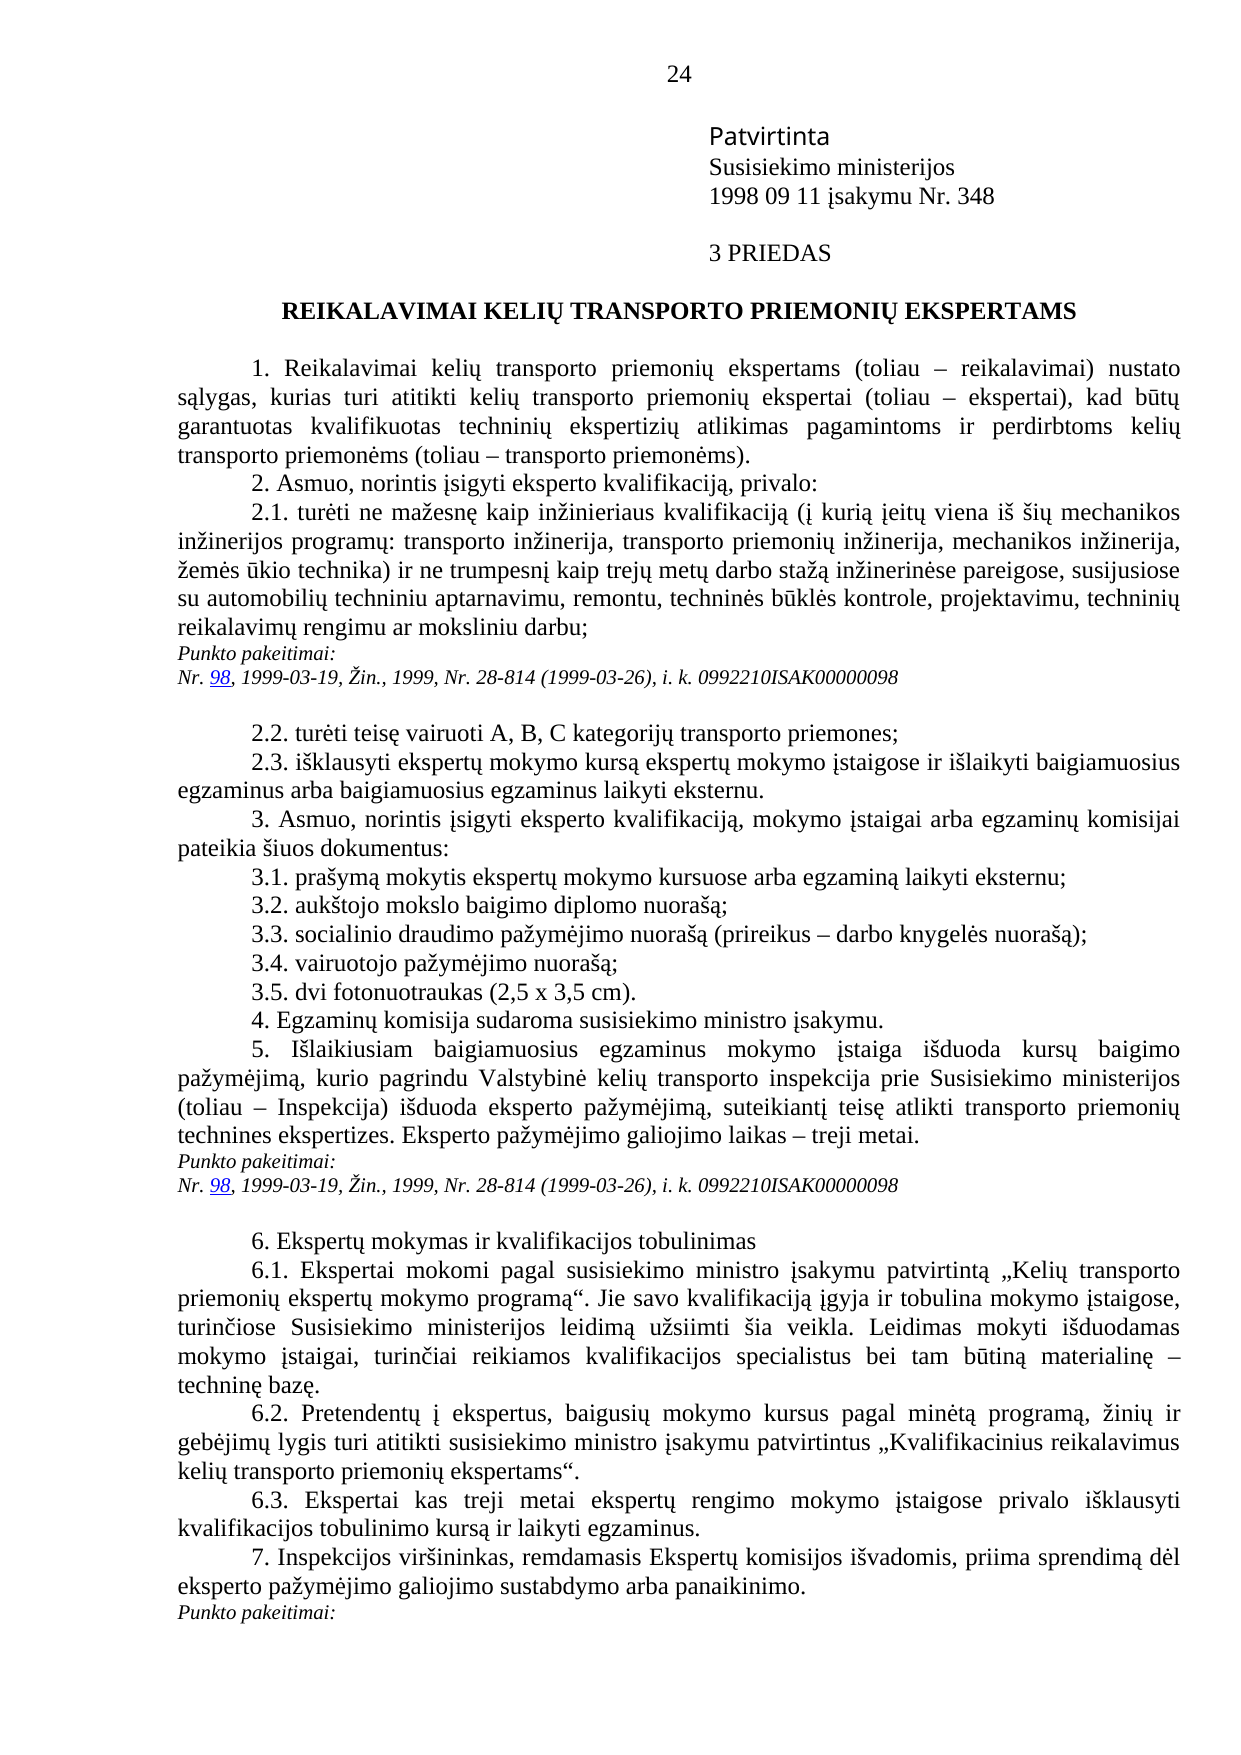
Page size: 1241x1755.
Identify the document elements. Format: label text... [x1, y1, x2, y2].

text 3 PRIEDAS [177, 238, 1181, 267]
text 2.3. išklausyti ekspertų mokymo kursą ekspertų mokymo įstaigose ir išlaikyti baigiamuosius egzaminus arba baigiamuosius egzaminus laikyti eksternu. [177, 747, 1181, 804]
text 3. Asmuo, norintis įsigyti eksperto kvalifikaciją, mokymo įstaigai arba egzaminų komisijai pateikia šiuos dokumentus: [177, 804, 1181, 862]
text 1. Reikalavimai kelių transporto priemonių ekspertams (toliau – reikalavimai) nustato sąlygas, kurias turi atitikti kelių transporto priemonių ekspertai (toliau – ekspertai), kad būtų garantuotas kvalifikuotas techninių ekspertizių atlikimas pagamintoms ir perdirbtoms kelių transporto priemonėms (toliau – transporto priemonėms). [177, 353, 1181, 468]
text 3.3. socialinio draudimo pažymėjimo nuorašą (prireikus – darbo knygelės nuorašą); [177, 919, 1181, 948]
text 3.5. dvi fotonuotraukas (2,5 x 3,5 cm). [177, 977, 1181, 1005]
text 6.3. Ekspertai kas treji metai ekspertų rengimo mokymo įstaigose privalo išklausyti kvalifikacijos tobulinimo kursą ir laikyti egzaminus. [177, 1485, 1181, 1542]
text 2.1. turėti ne mažesnę kaip inžinieriaus kvalifikaciją (į kurią įeitų viena iš šių mechanikos inžinerijos programų: transporto inžinerija, transporto priemonių inžinerija, mechanikos inžinerija, žemės ūkio technika) ir ne trumpesnį kaip trejų metų darbo stažą inžinerinėse pareigose, susijusiose su automobilių techniniu aptarnavimu, remontu, techninės būklės kontrole, projektavimu, techninių reikalavimų rengimu ar moksliniu darbu; [177, 497, 1181, 641]
text 3.1. prašymą mokytis ekspertų mokymo kursuose arba egzaminą laikyti eksternu; [177, 862, 1181, 890]
text Susisiekimo ministerijos [177, 152, 1181, 181]
text 1998 09 11 įsakymu Nr. 348 [177, 181, 1181, 210]
text Nr. 98, 1999-03-19, Žin., 1999, Nr. 28-814 (1999-03-26), i. k. 0992210ISAK00000098 [177, 1173, 1181, 1197]
text 5. Išlaikiusiam baigiamuosius egzaminus mokymo įstaiga išduoda kursų baigimo pažymėjimą, kurio pagrindu Valstybinė kelių transporto inspekcija prie Susisiekimo ministerijos (toliau – Inspekcija) išduoda eksperto pažymėjimą, suteikiantį teisę atlikti transporto priemonių technines ekspertizes. Eksperto pažymėjimo galiojimo laikas – treji metai. [177, 1034, 1181, 1149]
text Punkto pakeitimai: [177, 1600, 1181, 1624]
text 4. Egzaminų komisija sudaroma susisiekimo ministro įsakymu. [177, 1005, 1181, 1034]
text 3.4. vairuotojo pažymėjimo nuorašą; [177, 948, 1181, 977]
text Punkto pakeitimai: [177, 1149, 1181, 1173]
text Punkto pakeitimai: [177, 641, 1181, 665]
text 7. Inspekcijos viršininkas, remdamasis Ekspertų komisijos išvadomis, priima sprendimą dėl eksperto pažymėjimo galiojimo sustabdymo arba panaikinimo. [177, 1542, 1181, 1600]
text 6. Ekspertų mokymas ir kvalifikacijos tobulinimas [177, 1226, 1181, 1255]
text 6.1. Ekspertai mokomi pagal susisiekimo ministro įsakymu patvirtintą „Kelių transporto priemonių ekspertų mokymo programą“. Jie savo kvalifikaciją įgyja ir tobulina mokymo įstaigose, turinčiose Susisiekimo ministerijos leidimą užsiimti šia veikla. Leidimas mokyti išduodamas mokymo įstaigai, turinčiai reikiamos kvalifikacijos specialistus bei tam būtiną materialinę – techninę bazę. [177, 1255, 1181, 1398]
text 2.2. turėti teisę vairuoti A, B, C kategorijų transporto priemones; [177, 718, 1181, 747]
text 3.2. aukštojo mokslo baigimo diplomo nuorašą; [177, 890, 1181, 919]
text Patvirtinta [709, 118, 1181, 152]
text 2. Asmuo, norintis įsigyti eksperto kvalifikaciją, privalo: [177, 468, 1181, 497]
text Reikalavimai kelių transporto priemonių ekspertams [177, 296, 1181, 325]
text 6.2. Pretendentų į ekspertus, baigusių mokymo kursus pagal minėtą programą, žinių ir gebėjimų lygis turi atitikti susisiekimo ministro įsakymu patvirtintus „Kvalifikacinius reikalavimus kelių transporto priemonių ekspertams“. [177, 1398, 1181, 1485]
text Nr. 98, 1999-03-19, Žin., 1999, Nr. 28-814 (1999-03-26), i. k. 0992210ISAK00000098 [177, 665, 1181, 689]
